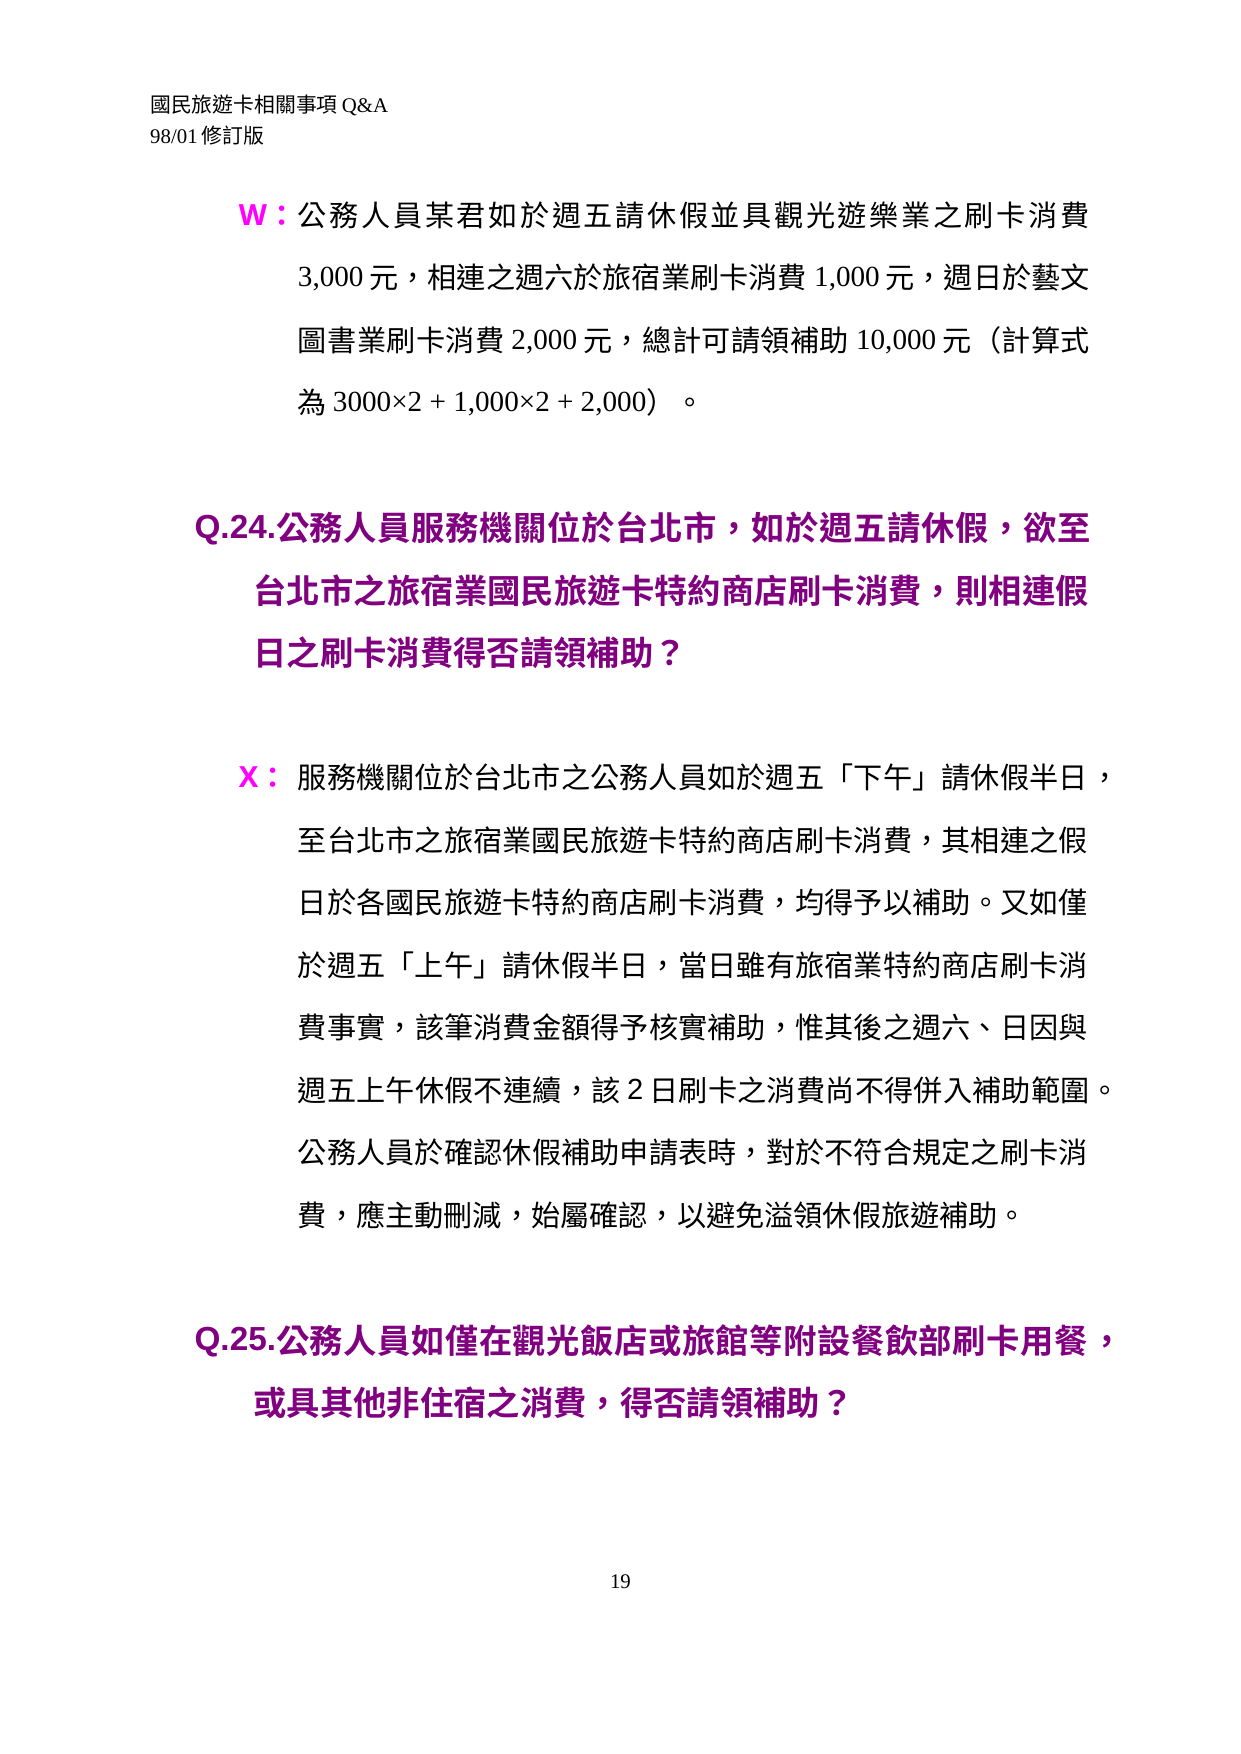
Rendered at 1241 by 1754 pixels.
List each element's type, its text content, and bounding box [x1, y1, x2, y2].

subtitle 公務人員如僅在觀光飯店或旅館等附設餐飲部刷卡用餐，或具其他非住宿之消費，得否請領補助？ [194, 1297, 1090, 1422]
subtitle 公務人員服務機關位於台北市，如於週五請休假，欲至台北市之旅宿業國民旅遊卡特約商店刷卡消費，則相連假日之刷卡消費得否請領補助？ [194, 484, 1090, 672]
list 服務機關位於台北市之公務人員如於週五「下午」請休假半日，至台北市之旅宿業國民旅遊卡特約商店刷卡消費，其相連之假日於各國民旅遊卡特約商店刷卡消費，均得予以補助。又如僅於週五「上午」請休假半日，當日雖有旅宿業特約商店刷卡消費事實，該筆消費金額得予核實補助，惟其後之週六、日因與週五上午休假不連續，該2日刷卡之消費尚不得併入補助範圍。公務人員於確認休假補助申請表時，對於不符合規定之刷卡消費，應主動刪減，始屬確認，以避免溢領休假旅遊補助。 [239, 734, 1090, 1234]
list 公務人員某君如於週五請休假並具觀光遊樂業之刷卡消費3,000元，相連之週六於旅宿業刷卡消費1,000元，週日於藝文圖書業刷卡消費2,000元，總計可請領補助10,000元（計算式為3000×2 + 1,000×2 + 2,000）。 [239, 172, 1090, 422]
